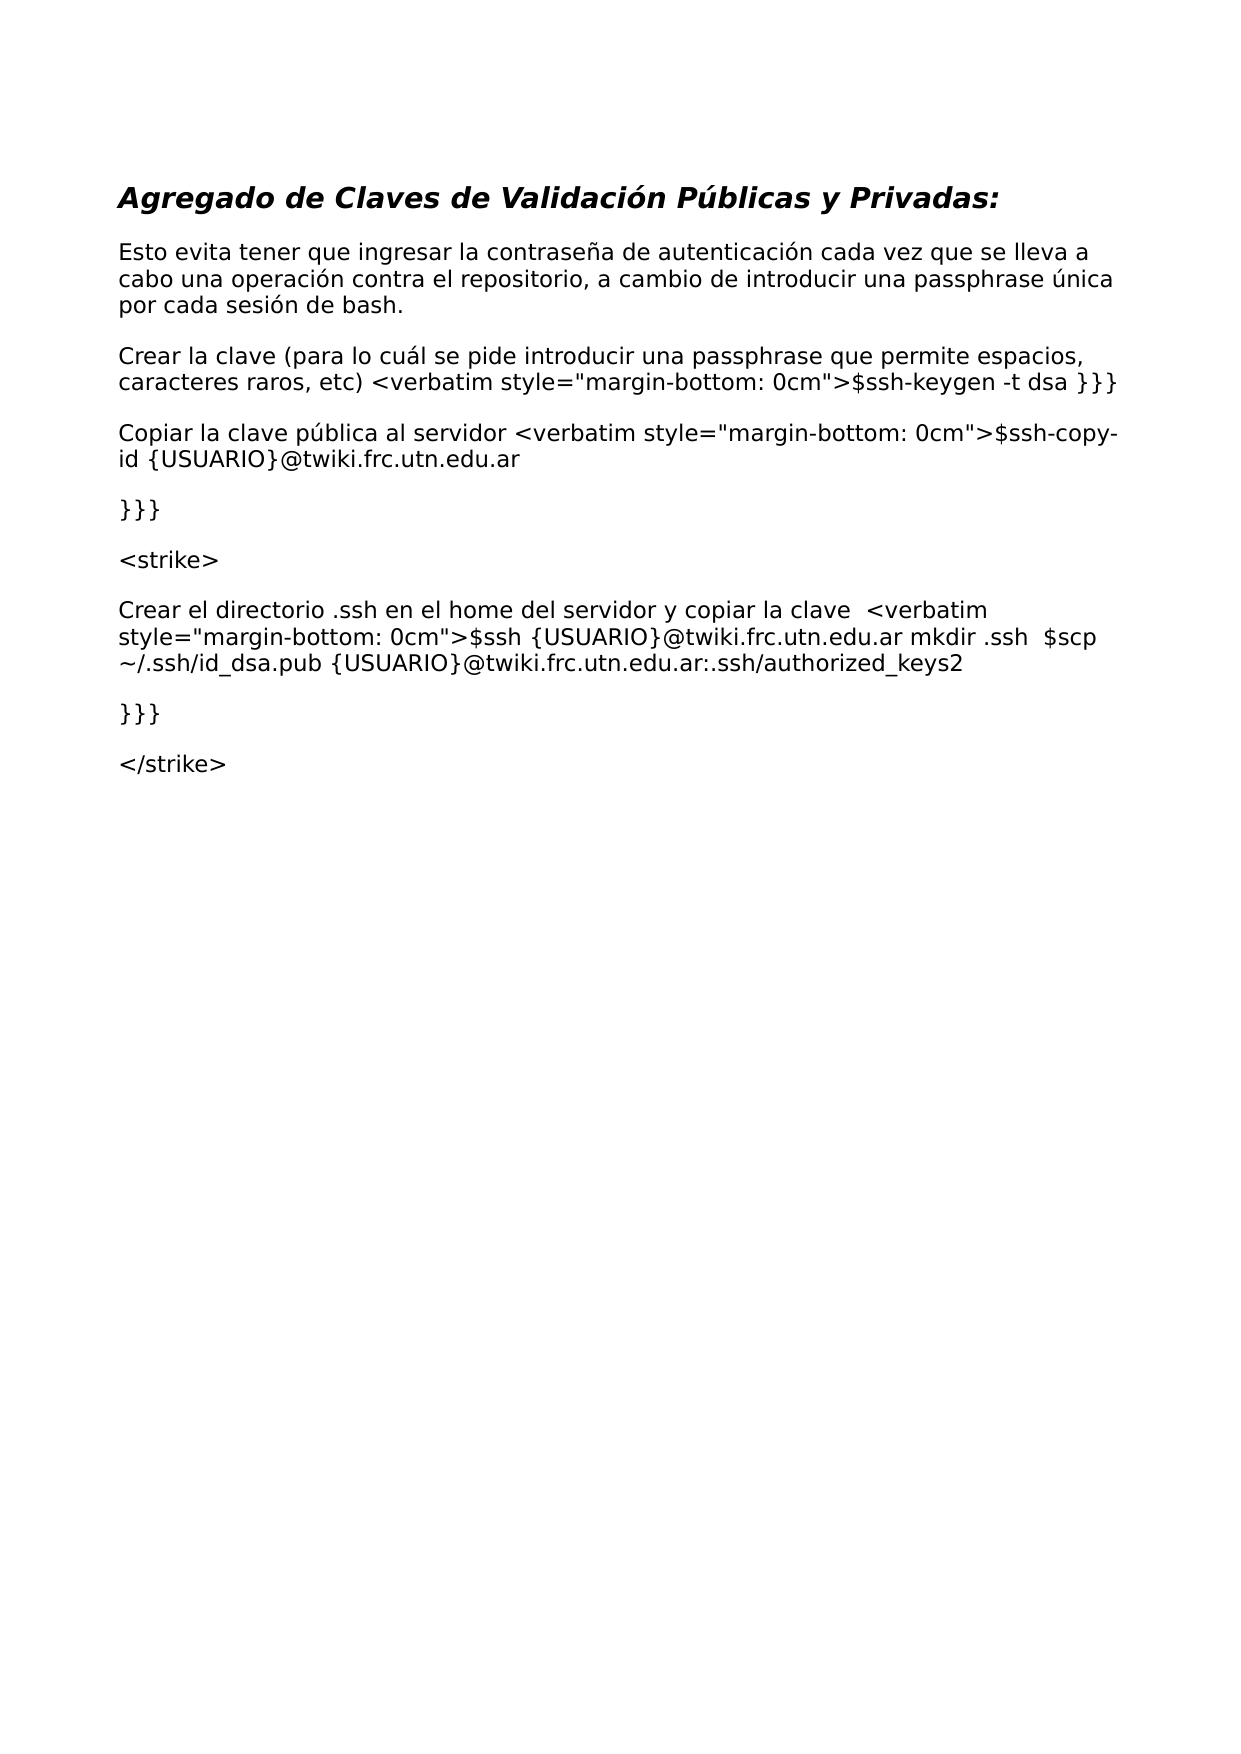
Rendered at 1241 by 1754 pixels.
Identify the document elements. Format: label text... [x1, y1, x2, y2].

text Copiar la clave pública al servidor <verbatim style="margin-bottom: 0cm">$ssh-copy-id {USUARIO}@twiki.frc.utn.edu.ar [118, 420, 1122, 473]
text }}} [118, 701, 1122, 727]
text }}} [118, 497, 1122, 523]
text Crear la clave (para lo cuál se pide introducir una passphrase que permite espacios, caracteres raros, etc) <verbatim style="margin-bottom: 0cm">$ssh-keygen -t dsa }}} [118, 343, 1122, 396]
text </strike> [118, 751, 1122, 777]
subtitle Agregado de Claves de Validación Públicas y Privadas: [118, 182, 1122, 215]
text <strike> [118, 547, 1122, 573]
text Esto evita tener que ingresar la contraseña de autenticación cada vez que se lleva a cabo una operación contra el repositorio, a cambio de introducir una passphrase única por cada sesión de bash. [118, 239, 1122, 319]
text Crear el directorio .ssh en el home del servidor y copiar la clave <verbatim style="margin-bottom: 0cm">$ssh {USUARIO}@twiki.frc.utn.edu.ar mkdir .ssh $scp ~/.ssh/id_dsa.pub {USUARIO}@twiki.frc.utn.edu.ar:.ssh/authorized_keys2 [118, 597, 1122, 677]
